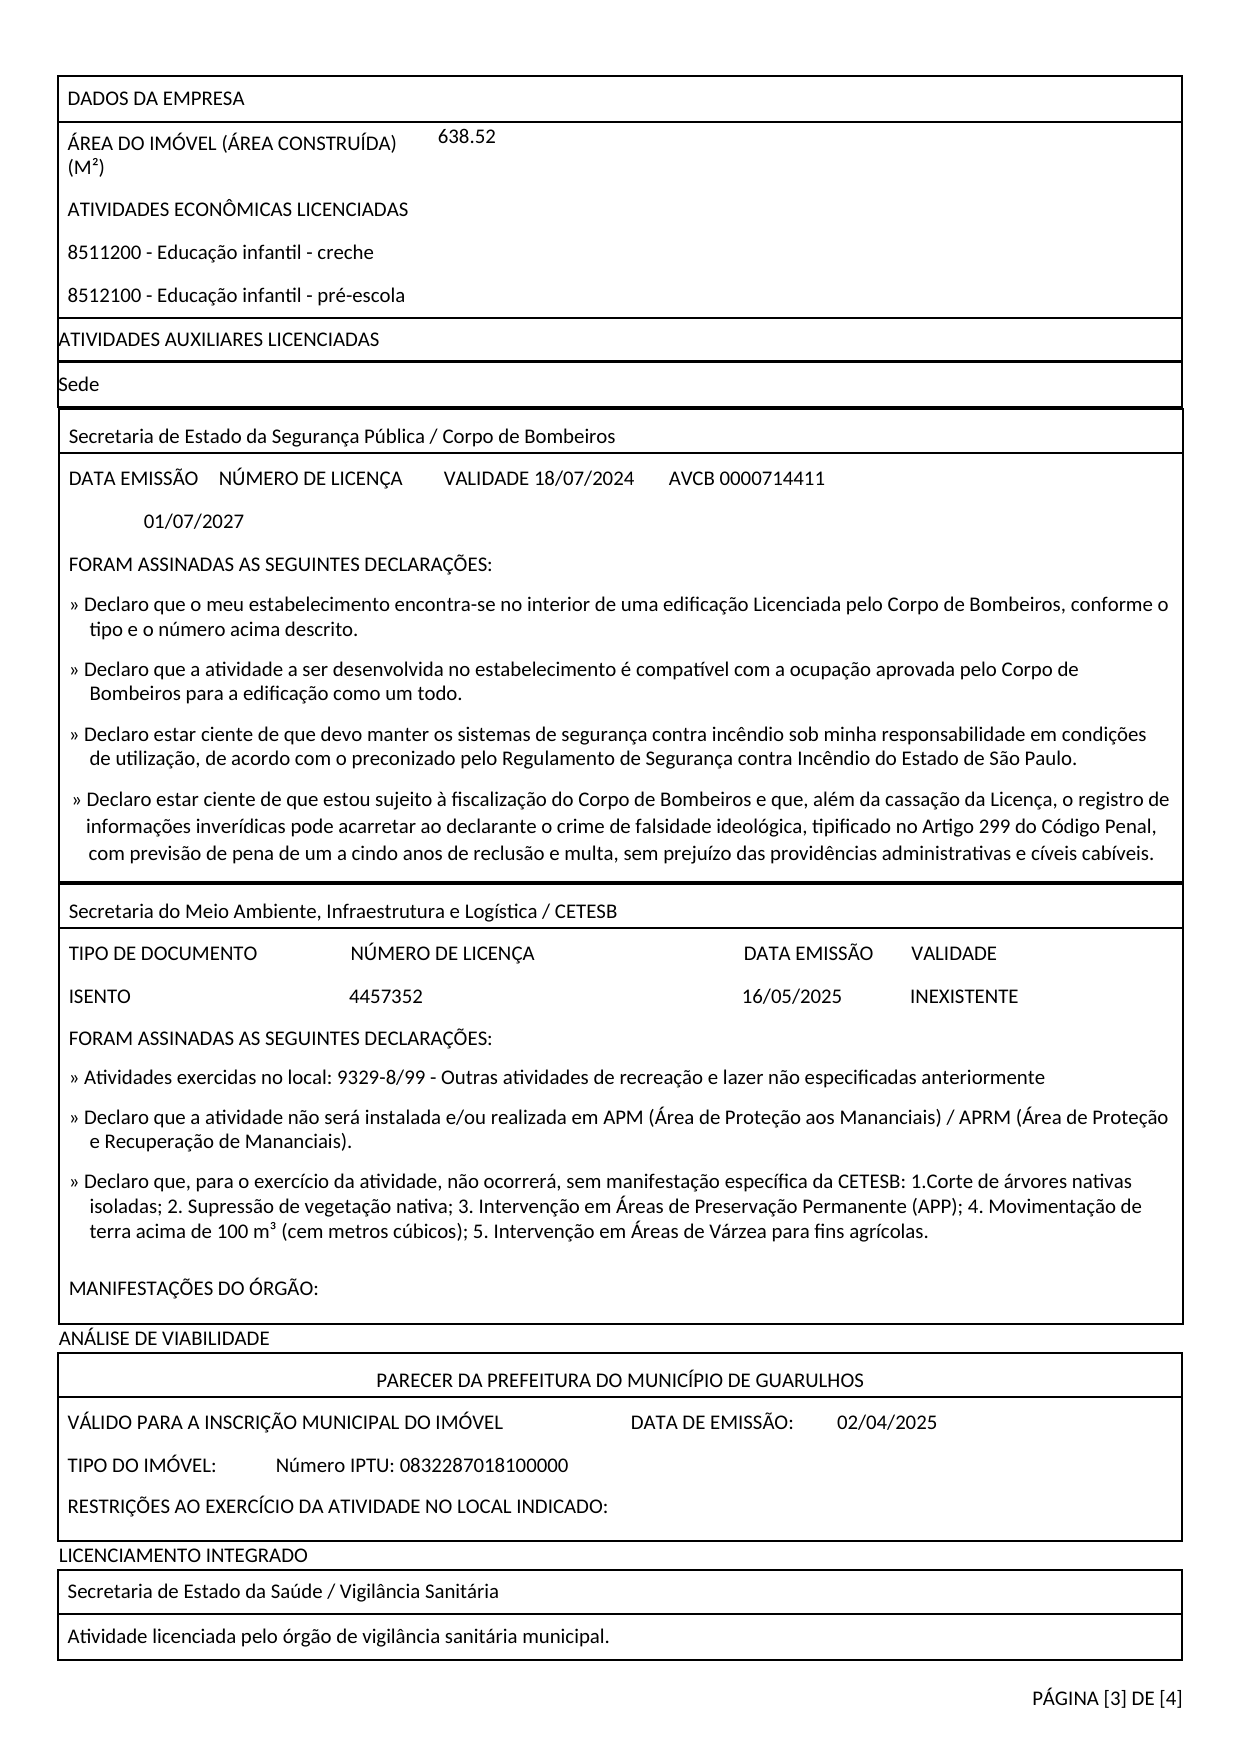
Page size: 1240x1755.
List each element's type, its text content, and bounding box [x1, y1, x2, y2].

table_cell TIPO DE DOCUMENTO NÚMERO DE LICENÇA DATA EMISSÃO VALIDADE ISENTO 4457352 16/05/2025 INEXISTENTE FORAM ASSINADAS AS SEGUINTES DECLARAÇÕES: » Atividades exercidas no local: 9329-8/99 - Outras atividades de recreação e lazer não especificadas anteriormente » Declaro que a atividade não será instalada e/ou realizada em APM (Área de Proteção aos Mananciais) / APRM (Área de Proteção e Recuperação de Mananciais). » Declaro que, para o exercício da atividade, não ocorrerá, sem manifestação específica da CETESB: 1.Corte de árvores nativas isoladas; 2. Supressão de vegetação nativa; 3. Intervenção em Áreas de Preservação Permanente (APP); 4. Movimentação de terra acima de 100 m³ (cem metros cúbicos); 5. Intervenção em Áreas de Várzea para fins agrícolas. MANIFESTAÇÕES DO ÓRGÃO: [60, 929, 1182, 1323]
table_header Secretaria do Meio Ambiente, Infraestrutura e Logística / CETESB [60, 885, 1182, 927]
table_cell DATA EMISSÃO NÚMERO DE LICENÇA VALIDADE 18/07/2024 AVCB 0000714411 01/07/2027 FORAM ASSINADAS AS SEGUINTES DECLARAÇÕES: » Declaro que o meu estabelecimento encontra-se no interior de uma edificação Licenciada pelo Corpo de Bombeiros, conforme o tipo e o número acima descrito. » Declaro que a atividade a ser desenvolvida no estabelecimento é compatível com a ocupação aprovada pelo Corpo de Bombeiros para a edificação como um todo. » Declaro estar ciente de que devo manter os sistemas de segurança contra incêndio sob minha responsabilidade em condições de utilização, de acordo com o preconizado pelo Regulamento de Segurança contra Incêndio do Estado de São Paulo. » Declaro estar ciente de que estou sujeito à fiscalização do Corpo de Bombeiros e que, além da cassação da Licença, o registro de informações inverídicas pode acarretar ao declarante o crime de falsidade ideológica, tipificado no Artigo 299 do Código Penal, com previsão de pena de um a cindo anos de reclusão e multa, sem prejuízo das providências administrativas e cíveis cabíveis. [60, 454, 1182, 881]
table_cell VÁLIDO PARA A INSCRIÇÃO MUNICIPAL DO IMÓVEL DATA DE EMISSÃO: 02/04/2025 TIPO DO IMÓVEL: Número IPTU: 0832287018100000 RESTRIÇÕES AO EXERCÍCIO DA ATIVIDADE NO LOCAL INDICADO: [59, 1398, 1181, 1540]
table_cell ATIVIDADES AUXILIARES LICENCIADAS [59, 319, 1181, 360]
text ANÁLISE DE VIABILIDADE [58, 1325, 1178, 1350]
table_header [438, 77, 1181, 121]
table_cell 638.52 [438, 123, 1181, 317]
text LICENCIAMENTO INTEGRADO [58, 1542, 1178, 1568]
table_header Secretaria de Estado da Saúde / Vigilância Sanitária [59, 1571, 1181, 1613]
table_header PARECER DA PREFEITURA DO MUNICÍPIO DE GUARULHOS [59, 1354, 1181, 1396]
table_header DADOS DA EMPRESA [59, 77, 438, 121]
table_header Secretaria de Estado da Segurança Pública / Corpo de Bombeiros [60, 410, 1182, 452]
table_cell Atividade licenciada pelo órgão de vigilância sanitária municipal. [59, 1615, 1181, 1659]
table_cell Sede [59, 363, 1181, 406]
table_cell ÁREA DO IMÓVEL (ÁREA CONSTRUÍDA) (M²) ATIVIDADES ECONÔMICAS LICENCIADAS 8511200 - Educação infantil - creche 8512100 - Educação infantil - pré-escola [59, 123, 438, 317]
